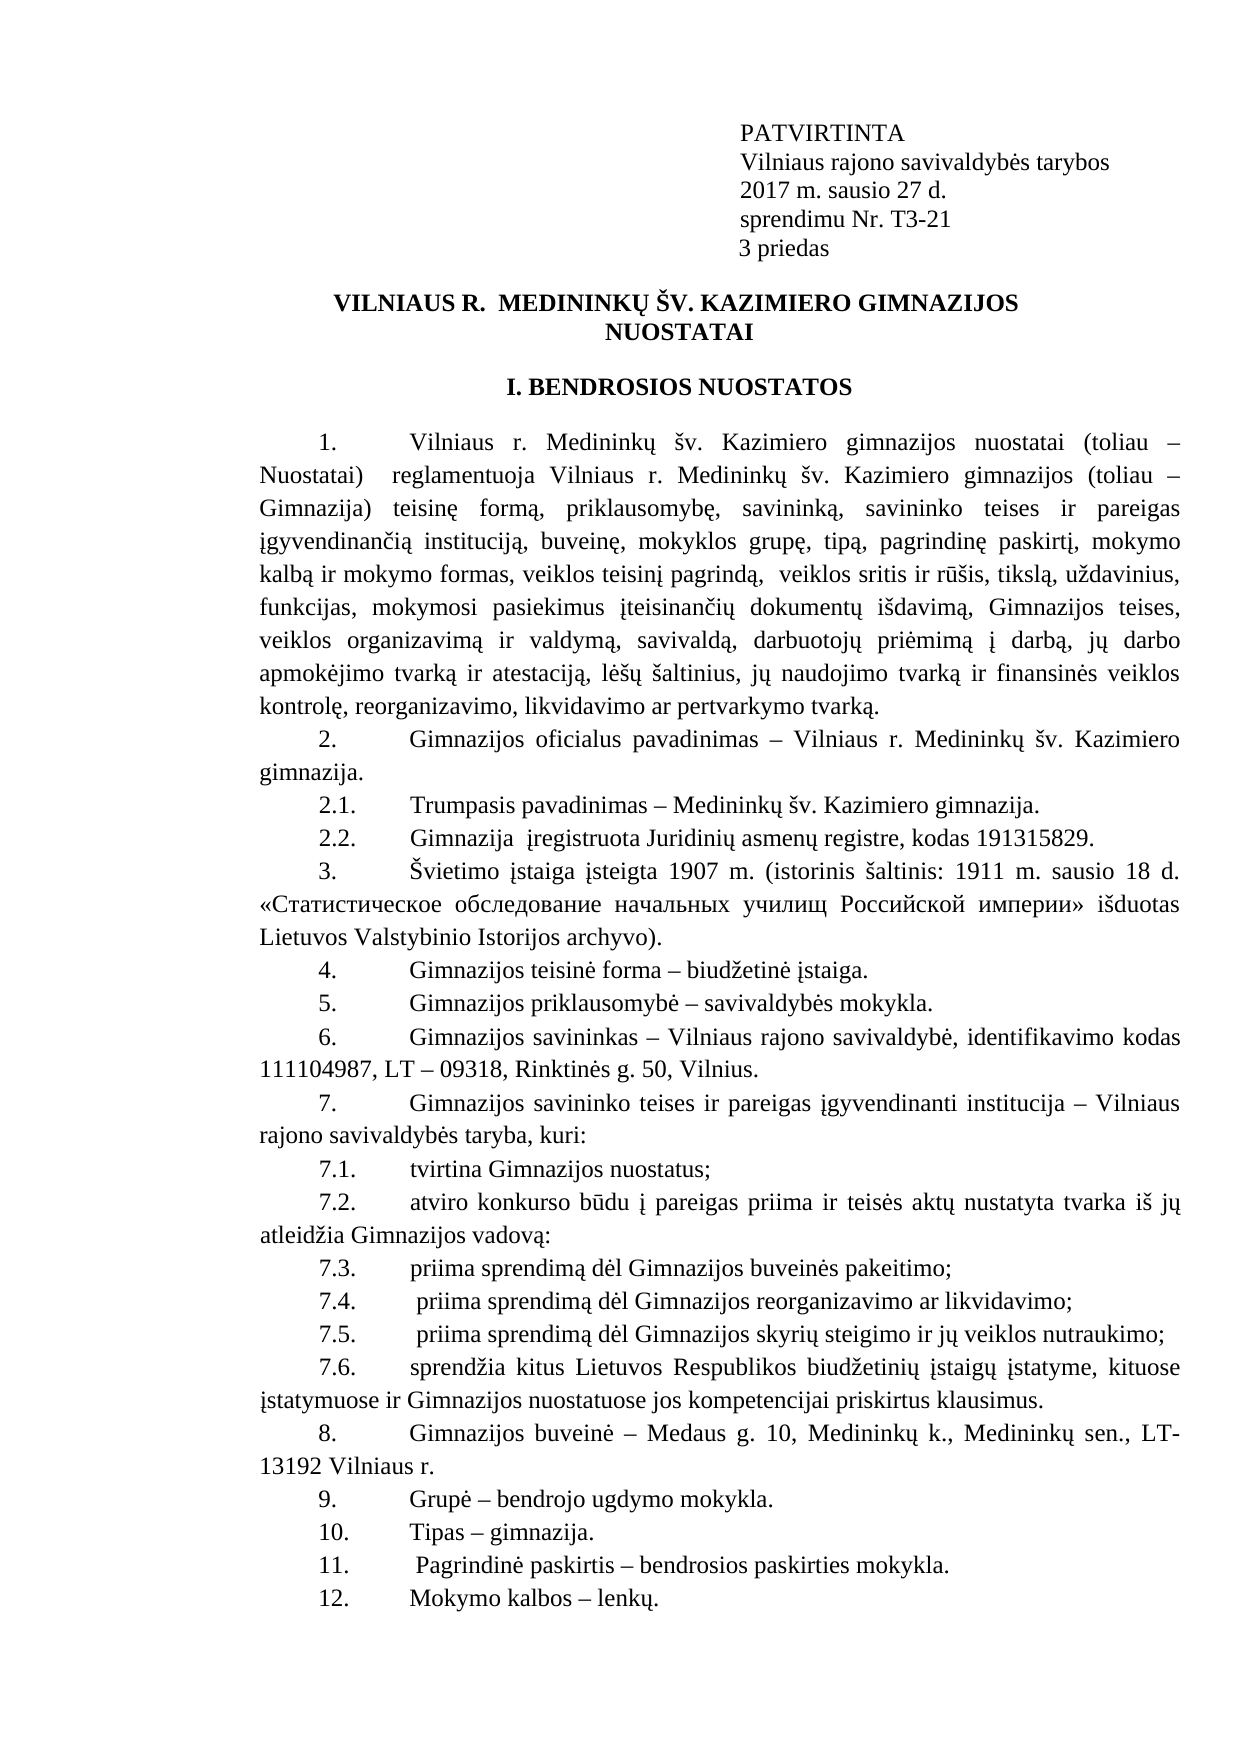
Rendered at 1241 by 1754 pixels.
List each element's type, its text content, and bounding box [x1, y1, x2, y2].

text 6. Gimnazijos savininkas – Vilniaus rajono savivaldybė, identifikavimo kodas 111104987, LT – 09318, Rinktinės g. 50, Vilnius. [259, 1022, 1181, 1083]
text 2. Gimnazijos oficialus pavadinimas – Vilniaus r. Medininkų šv. Kazimiero gimnazija. [259, 724, 1181, 786]
text 4. Gimnazijos teisinė forma – biudžetinė įstaiga. [259, 956, 1181, 984]
text 10. Tipas – gimnazija. [259, 1517, 1181, 1546]
text 7.1. tvirtina Gimnazijos nuostatus; [260, 1154, 1181, 1182]
text sprendimu Nr. T3-21 [740, 204, 1181, 233]
text 7.2. atviro konkurso būdu į pareigas priima ir teisės aktų nustatyta tvarka iš jų atleidžia Gimnazijos vadovą: [260, 1187, 1181, 1248]
text 7.5. priima sprendimą dėl Gimnazijos skyrių steigimo ir jų veiklos nutraukimo; [260, 1319, 1181, 1347]
text I. BENDROSIOS NUOSTATOS [177, 372, 1181, 401]
text 2.1. Trumpasis pavadinimas – Medininkų šv. Kazimiero gimnazija. [260, 790, 1181, 819]
text NUOSTATAI [177, 317, 1181, 346]
text 7.3. priima sprendimą dėl Gimnazijos buveinės pakeitimo; [260, 1253, 1181, 1281]
text 7.4. priima sprendimą dėl Gimnazijos reorganizavimo ar likvidavimo; [260, 1286, 1181, 1314]
text 2.2. Gimnazija įregistruota Juridinių asmenų registre, kodas 191315829. [260, 823, 1181, 852]
text 7.6. sprendžia kitus Lietuvos Respublikos biudžetinių įstaigų įstatyme, kituose įstatymuose ir Gimnazijos nuostatuose jos kompetencijai priskirtus klausimus. [260, 1352, 1181, 1413]
text PATVIRTINTA [740, 118, 1181, 147]
text 3 priedas [177, 233, 1181, 262]
text 2017 m. sausio 27 d. [740, 176, 1181, 204]
text 3. Švietimo įstaiga įsteigta 1907 m. (istorinis šaltinis: 1911 m. sausio 18 d. «Статистическое обследование начaльных училищ Росcийской империи» išduotas Lietuvos Valstybinio Istorijos archyvo). [259, 856, 1181, 951]
text Vilniaus rajono savivaldybės tarybos [740, 147, 1181, 176]
text 1. Vilniaus r. Medininkų šv. Kazimiero gimnazijos nuostatai (toliau – Nuostatai) reglamentuoja Vilniaus r. Medininkų šv. Kazimiero gimnazijos (toliau – Gimnazija) teisinę formą, priklausomybę, savininką, savininko teises ir pareigas įgyvendinančią instituciją, buveinę, mokyklos grupę, tipą, pagrindinę paskirtį, mokymo kalbą ir mokymo formas, veiklos teisinį pagrindą, veiklos sritis ir rūšis, tikslą, uždavinius, funkcijas, mokymosi pasiekimus įteisinančių dokumentų išdavimą, Gimnazijos teises, veiklos organizavimą ir valdymą, savivaldą, darbuotojų priėmimą į darbą, jų darbo apmokėjimo tvarką ir atestaciją, lėšų šaltinius, jų naudojimo tvarką ir finansinės veiklos kontrolę, reorganizavimo, likvidavimo ar pertvarkymo tvarką. [259, 427, 1181, 720]
text 11. Pagrindinė paskirtis – bendrosios paskirties mokykla. [259, 1550, 1181, 1579]
text 12. Mokymo kalbos – lenkų. [259, 1583, 1181, 1612]
text 7. Gimnazijos savininko teises ir pareigas įgyvendinanti institucija – Vilniaus rajono savivaldybės taryba, kuri: [259, 1088, 1181, 1149]
text 9. Grupė – bendrojo ugdymo mokykla. [259, 1484, 1181, 1513]
text 8. Gimnazijos buveinė – Medaus g. 10, Medininkų k., Medininkų sen., LT-13192 Vilniaus r. [259, 1418, 1181, 1479]
text VILNIAUS R. MEDININKŲ ŠV. KAZIMIERO GIMNAZIJOS [177, 288, 1181, 317]
text 5. Gimnazijos priklausomybė – savivaldybės mokykla. [259, 988, 1181, 1017]
